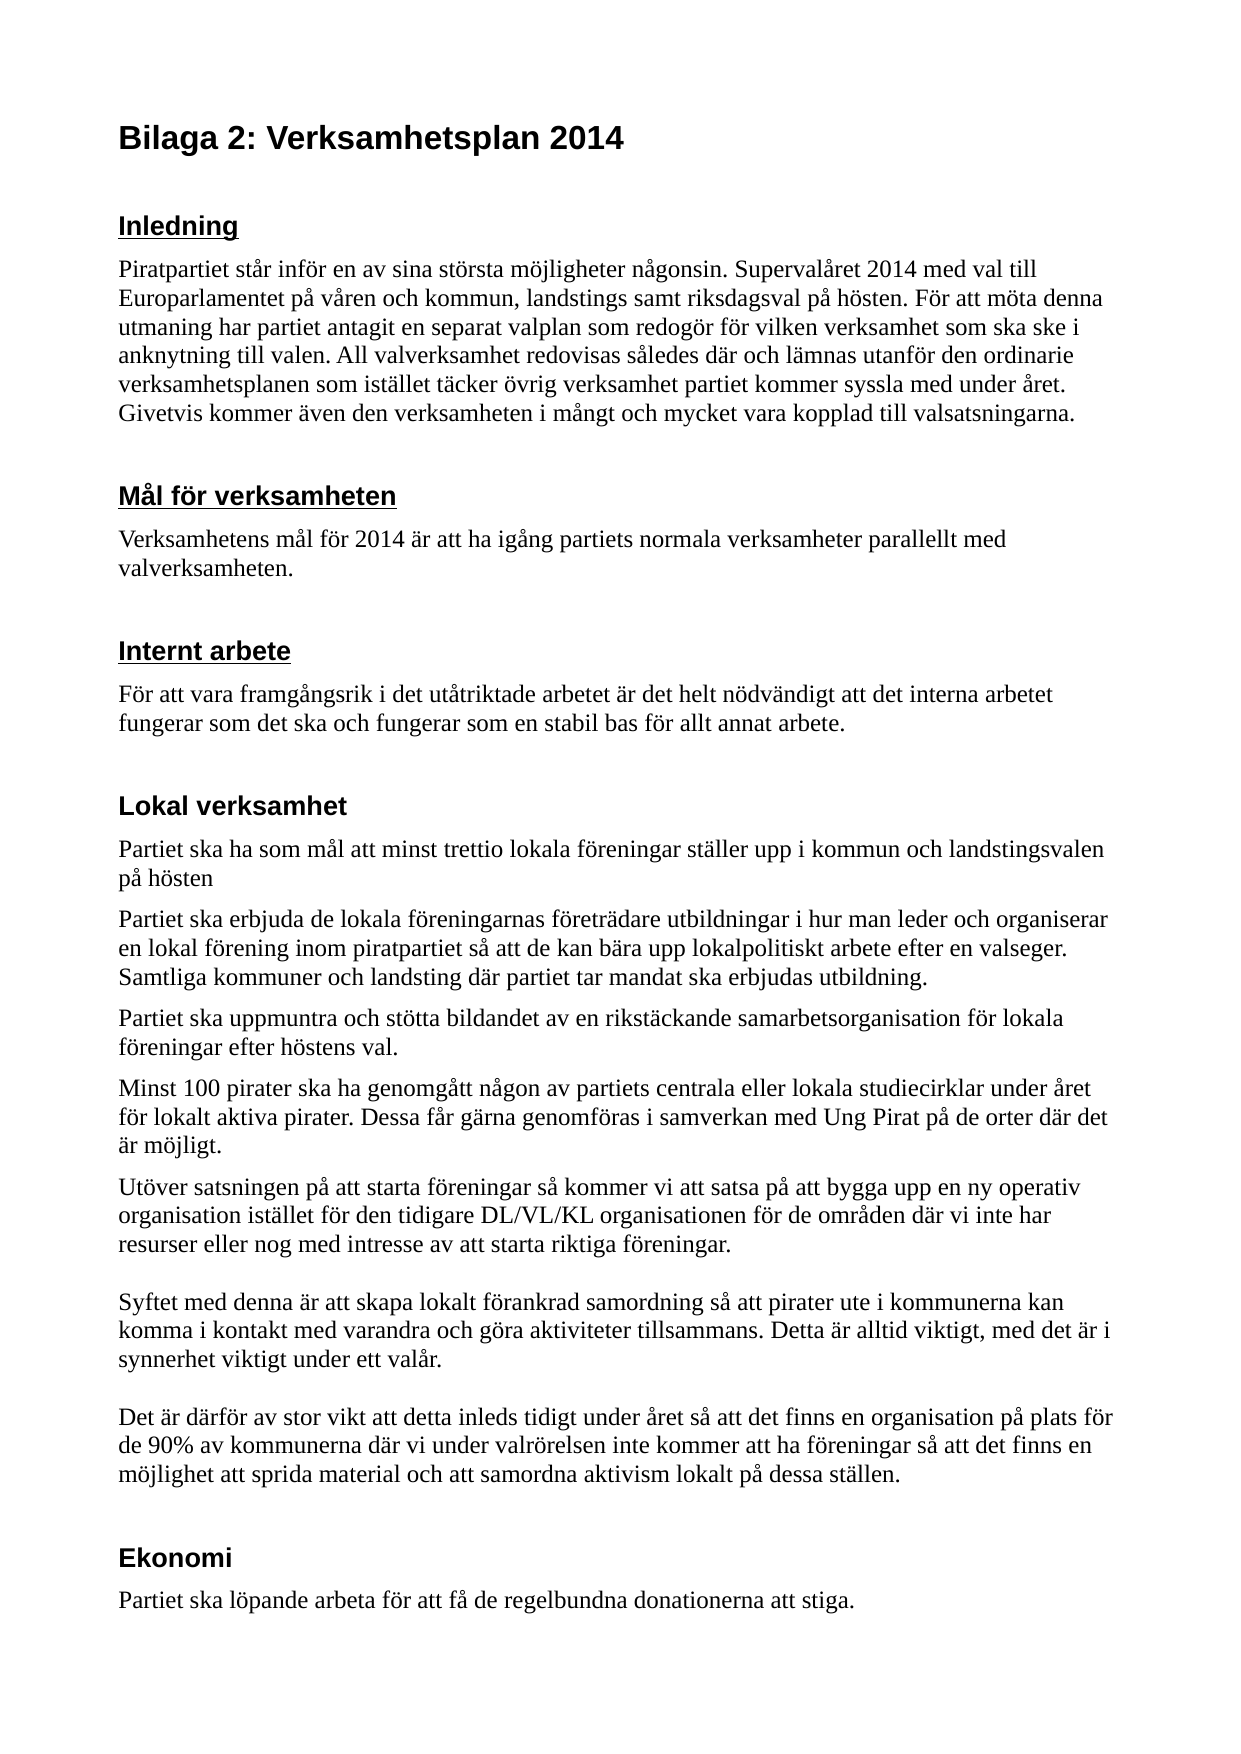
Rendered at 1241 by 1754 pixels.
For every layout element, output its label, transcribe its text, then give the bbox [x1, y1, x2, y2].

text Partiet ska löpande arbeta för att få de regelbundna donationerna att stiga. [118, 1585, 1122, 1614]
text Ekonomi [118, 1542, 1122, 1573]
text Lokal verksamhet [118, 790, 1122, 822]
text För att vara framgångsrik i det utåtriktade arbetet är det helt nödvändigt att det interna arbetet fungerar som det ska och fungerar som en stabil bas för allt annat arbete. [118, 679, 1122, 737]
text Partiet ska uppmuntra och stötta bildandet av en rikstäckande samarbetsorganisation för lokala föreningar efter höstens val. [118, 1003, 1122, 1060]
text Partiet ska ha som mål att minst trettio lokala föreningar ställer upp i kommun och landstingsvalen på hösten [118, 834, 1122, 892]
text Minst 100 pirater ska ha genomgått någon av partiets centrala eller lokala studiecirklar under året för lokalt aktiva pirater. Dessa får gärna genomföras i samverkan med Ung Pirat på de orter där det är möjligt. [118, 1073, 1122, 1159]
text Inledning [118, 210, 1122, 242]
text Bilaga 2: Verksamhetsplan 2014 [118, 118, 1122, 157]
text Internt arbete [118, 635, 1122, 667]
text Piratpartiet står inför en av sina största möjligheter någonsin. Supervalåret 2014 med val till Europarlamentet på våren och kommun, landstings samt riksdagsval på hösten. För att möta denna utmaning har partiet antagit en separat valplan som redogör för vilken verksamhet som ska ske i anknytning till valen. All valverksamhet redovisas således där och lämnas utanför den ordinarie verksamhetsplanen som istället täcker övrig verksamhet partiet kommer syssla med under året. Givetvis kommer även den verksamheten i mångt och mycket vara kopplad till valsatsningarna. [118, 254, 1122, 427]
text Utöver satsningen på att starta föreningar så kommer vi att satsa på att bygga upp en ny operativ organisation istället för den tidigare DL/VL/KL organisationen för de områden där vi inte har resurser eller nog med intresse av att starta riktiga föreningar. Syftet med denna är att skapa lokalt förankrad samordning så att pirater ute i kommunerna kan komma i kontakt med varandra och göra aktiviteter tillsammans. Detta är alltid viktigt, med det är i synnerhet viktigt under ett valår. Det är därför av stor vikt att detta inleds tidigt under året så att det finns en organisation på plats för de 90% av kommunerna där vi under valrörelsen inte kommer att ha föreningar så att det finns en möjlighet att sprida material och att samordna aktivism lokalt på dessa ställen. [118, 1172, 1122, 1488]
text Partiet ska erbjuda de lokala föreningarnas företrädare utbildningar i hur man leder och organiserar en lokal förening inom piratpartiet så att de kan bära upp lokalpolitiskt arbete efter en valseger. Samtliga kommuner och landsting där partiet tar mandat ska erbjudas utbildning. [118, 904, 1122, 990]
text Mål för verksamheten [118, 480, 1122, 512]
text Verksamhetens mål för 2014 är att ha igång partiets normala verksamheter parallellt med valverksamheten. [118, 524, 1122, 582]
